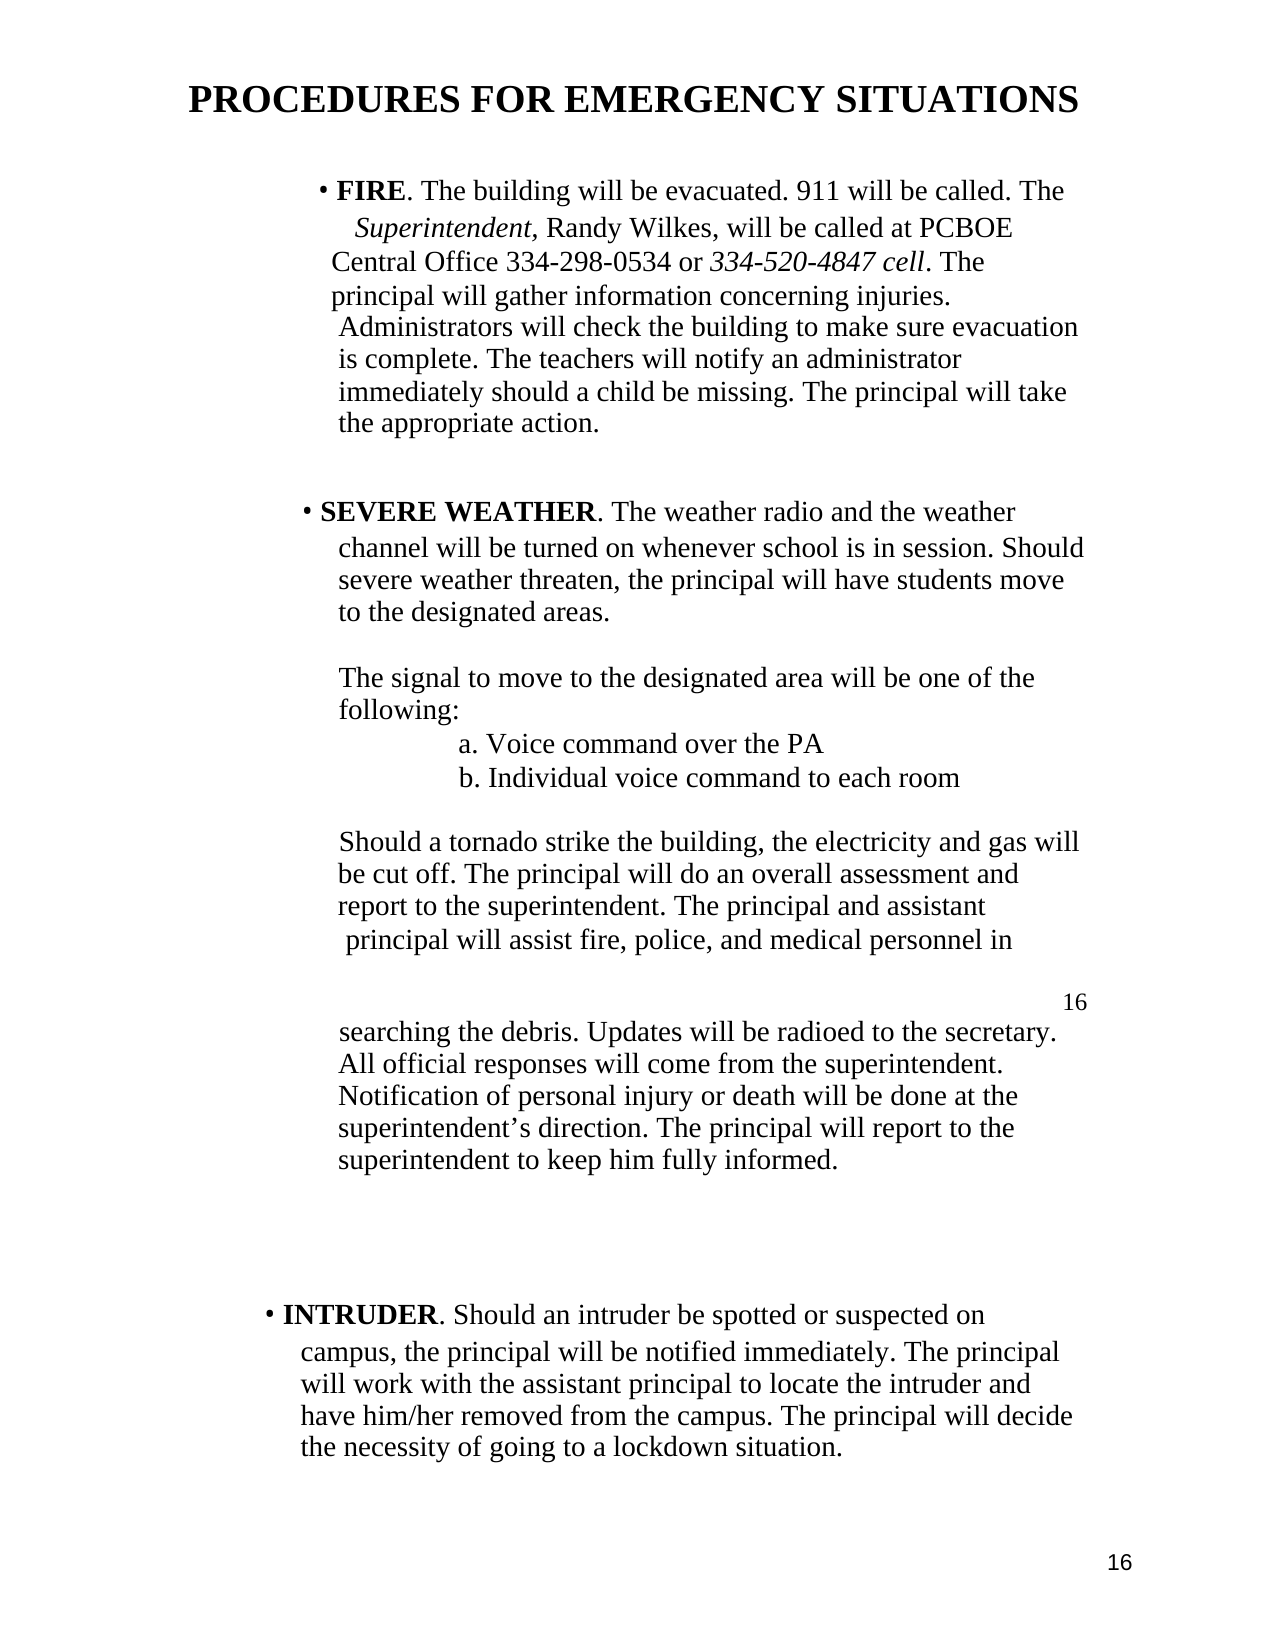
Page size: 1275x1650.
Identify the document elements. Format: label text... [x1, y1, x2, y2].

text • FIRE. The building will be evacuated. 911 will be called. The Superintendent, Randy Wilkes, will be called at PCBOE [302, 155, 1081, 244]
text Administrators will check the building to make sure evacuation is complete. The teachers will notify an administrator [338, 311, 1086, 375]
text The signal to move to the designated area will be one of the following: [338, 662, 1042, 726]
text 16 [150, 987, 1087, 1016]
text principal will assist fire, police, and medical personnel in [150, 922, 1013, 956]
text immediately should a child be missing. The principal will take the appropriate action. [338, 376, 1074, 439]
text principal will gather information concerning injuries. [150, 278, 966, 311]
text Should a tornado strike the building, the electricity and gas will be cut off. The principal will do an overall assessment and report to the superintendent. The principal and assistant [338, 826, 1086, 922]
text a. Voice command over the PA [150, 726, 1132, 760]
text • INTRUDER. Should an intruder be spotted or suspected on campus, the principal will be notified immediately. The principal will work with the assistant principal to locate the intruder and have him/her removed from the campus. The principal will decide the necessity of going to a lockdown situation. [264, 1279, 1080, 1463]
text b. Individual voice command to each room [150, 760, 960, 793]
text searching the debris. Updates will be radioed to the secretary. All official responses will come from the superintendent. Notification of personal injury or death will be done at the superintendent’s direction. The principal will report to the superintendent to keep him fully informed. [338, 1016, 1063, 1175]
text • SEVERE WEATHER. The weather radio and the weather channel will be turned on whenever school is in session. Should severe weather threaten, the principal will have students move to the designated areas. [302, 476, 1092, 628]
text PROCEDURES FOR EMERGENCY SITUATIONS [188, 75, 1132, 121]
text Central Office 334-298-0534 or 334-520-4847 cell. The [150, 244, 999, 278]
